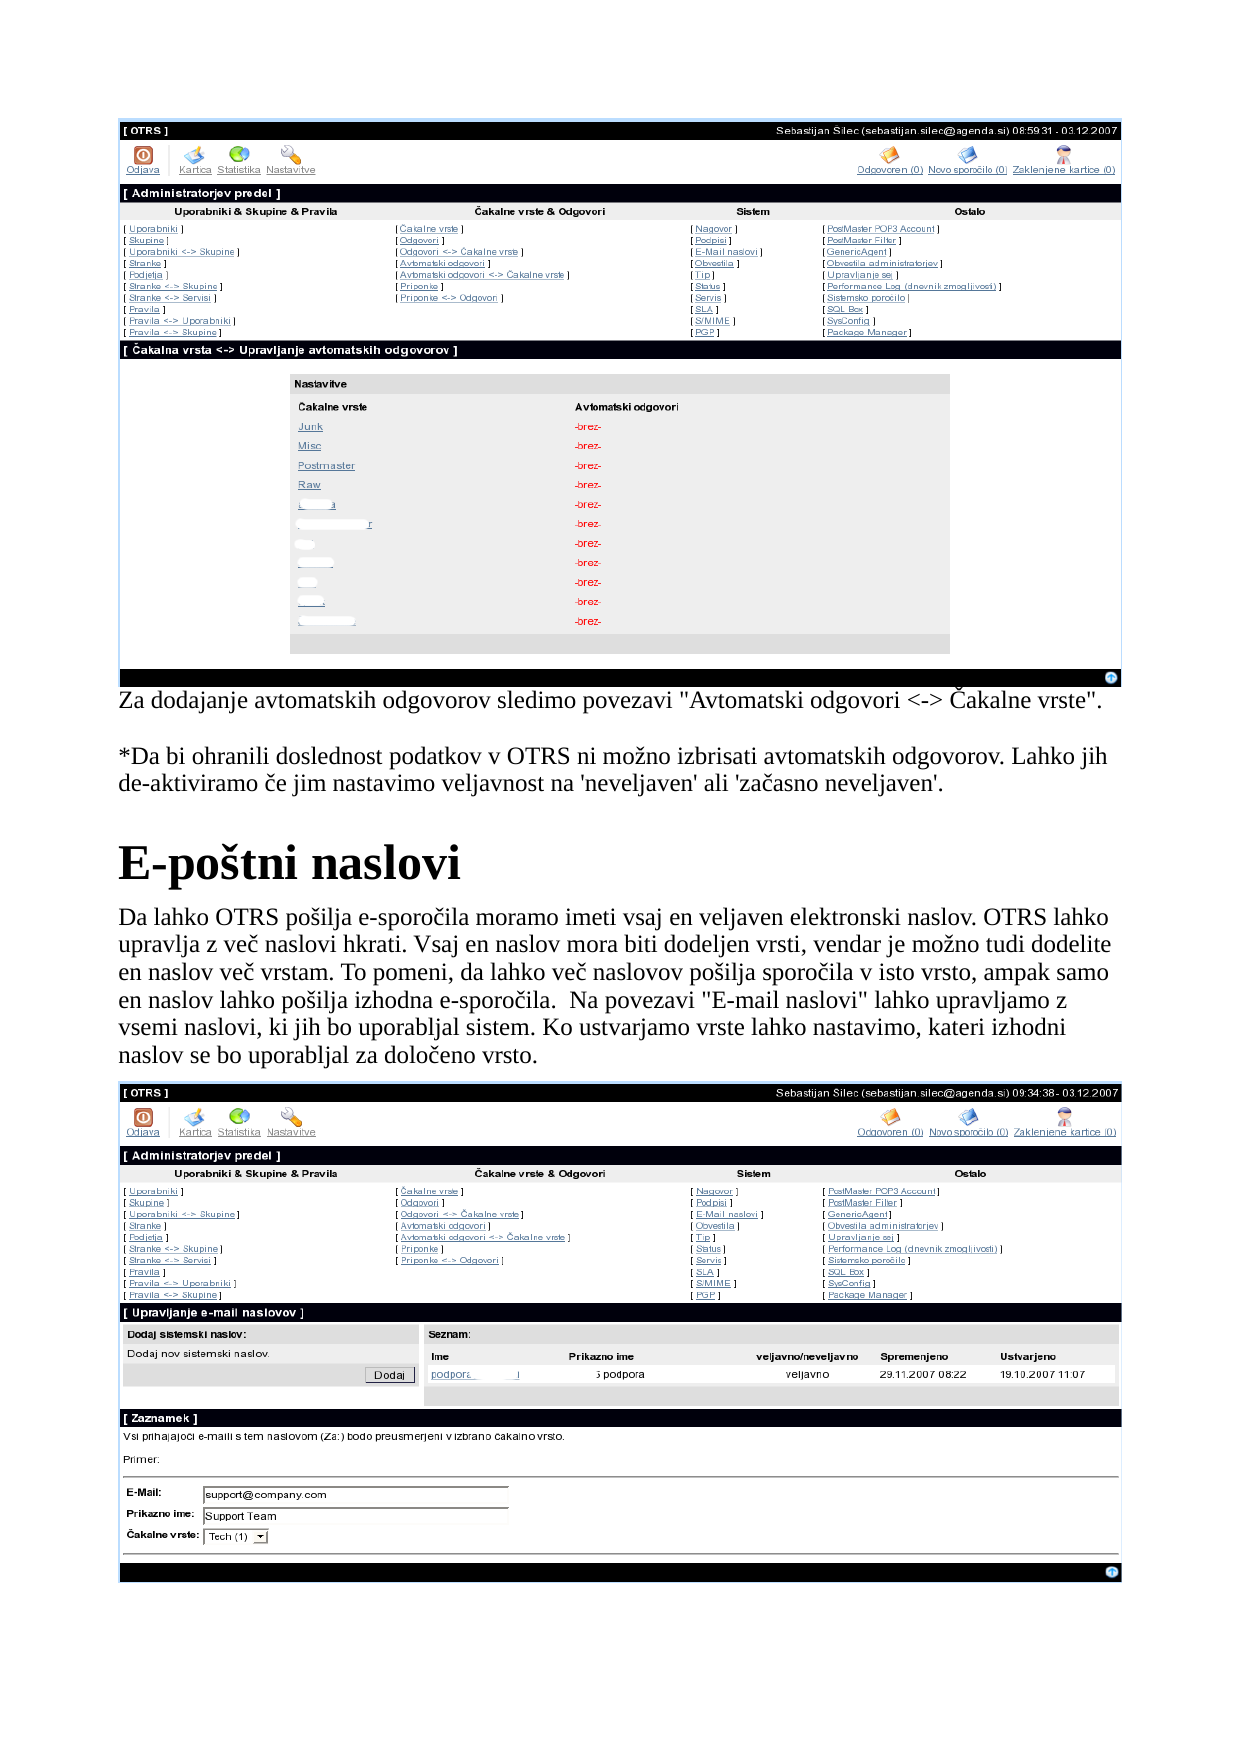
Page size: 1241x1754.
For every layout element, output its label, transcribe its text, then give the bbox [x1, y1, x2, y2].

picture [118, 118, 1122, 687]
text *Da bi ohranili doslednost podatkov v OTRS ni možno izbrisati avtomatskih odgovorov. Lahko jih de-aktiviramo če jim nastavimo veljavnost na 'neveljaven' ali 'začasno neveljaven'. [118, 742, 1122, 797]
text Da lahko OTRS pošilja e-sporočila moramo imeti vsaj en veljaven elektronski naslov. OTRS lahko upravlja z več naslovi hkrati. Vsaj en naslov mora biti dodeljen vrsti, vendar je možno tudi dodelite en naslov več vrstam. To pomeni, da lahko več naslovov pošilja sporočila v isto vrsto, ampak samo en naslov lahko pošilja izhodna e-sporočila. Na povezavi "E-mail naslovi" lahko upravljamo z vsemi naslovi, ki jih bo uporabljal sistem. Ko ustvarjamo vrste lahko nastavimo, kateri izhodni naslov se bo uporabljal za določeno vrsto. [118, 903, 1122, 1069]
subtitle E-poštni naslovi [118, 835, 1122, 890]
text Za dodajanje avtomatskih odgovorov sledimo povezavi "Avtomatski odgovori <-> Čakalne vrste". [118, 687, 1122, 714]
picture [118, 1081, 1122, 1583]
